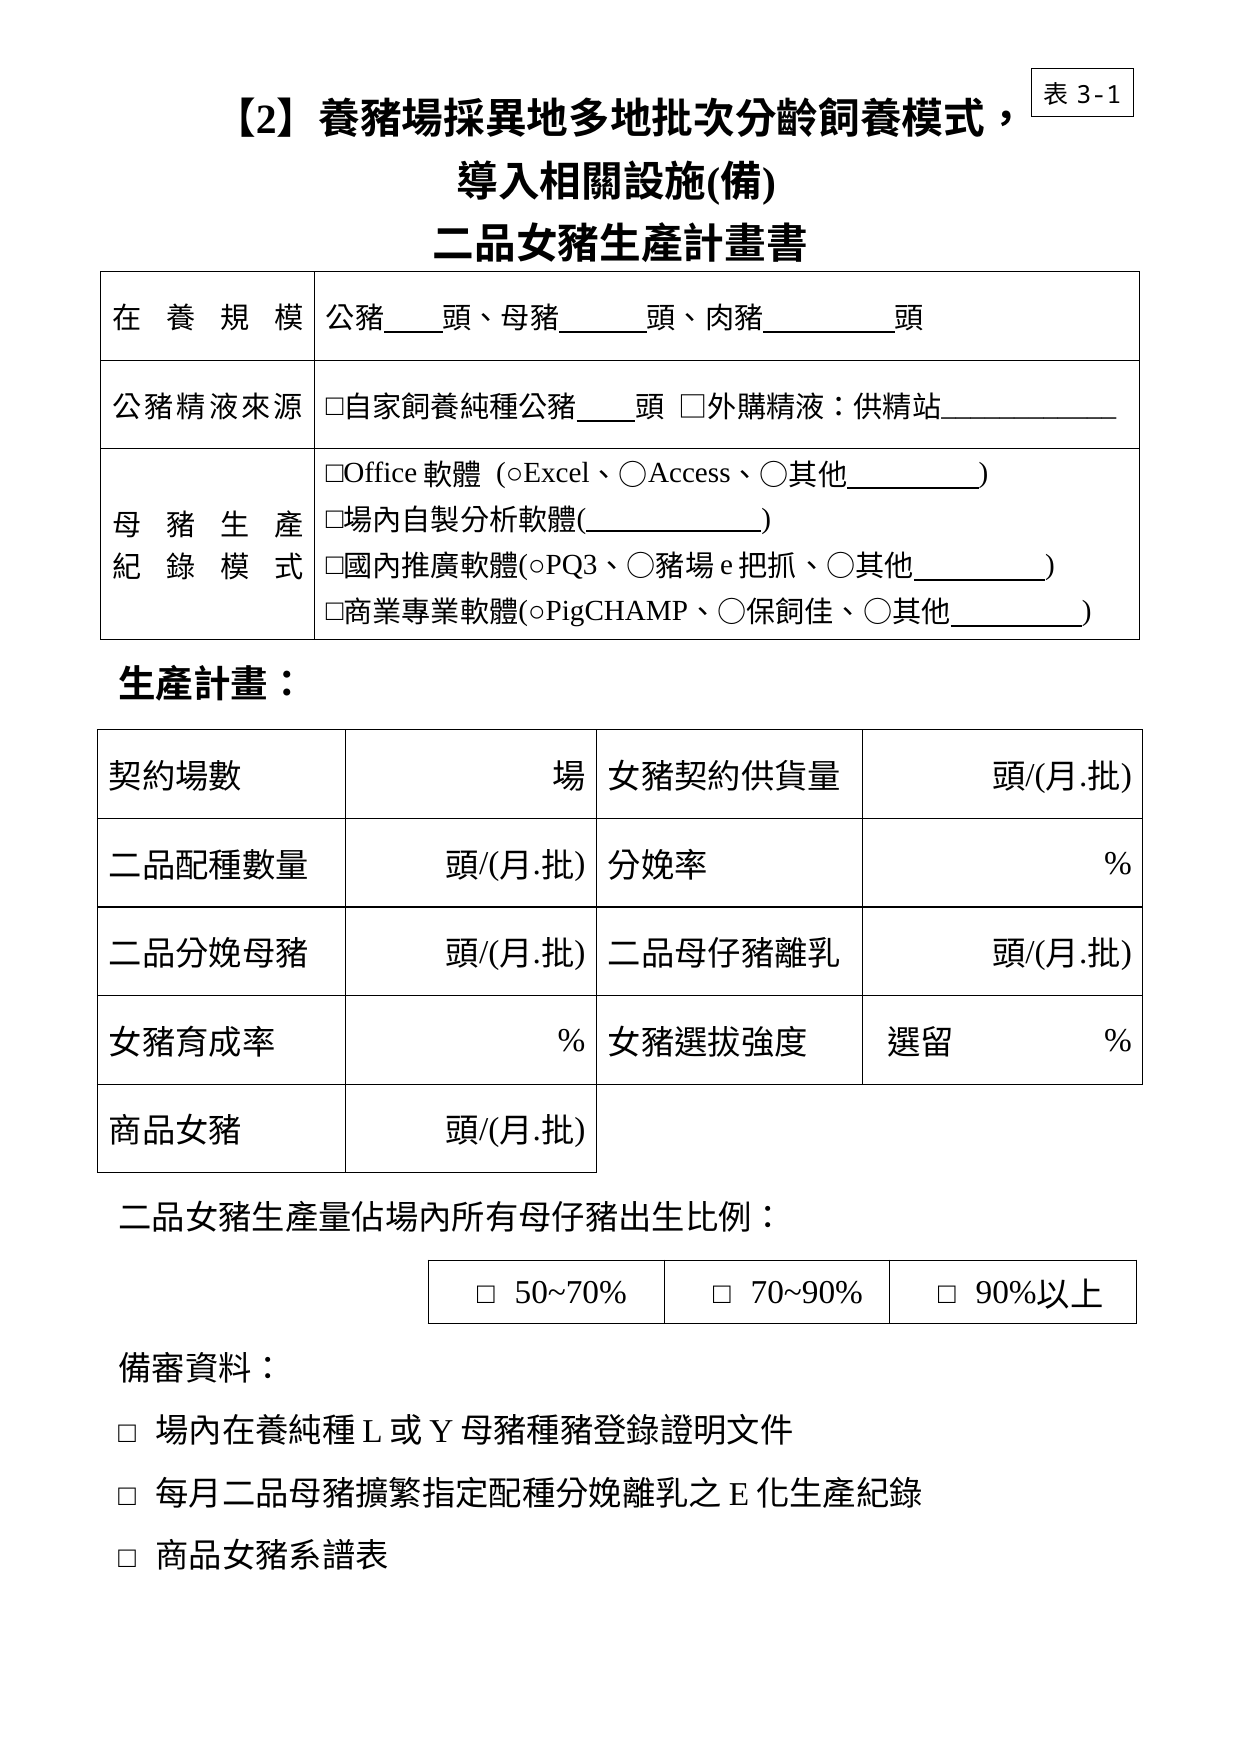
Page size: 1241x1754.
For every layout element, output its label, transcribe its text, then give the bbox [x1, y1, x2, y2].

table_header 頭/(月.批) [863, 730, 1142, 818]
table_header 在養規模 [101, 272, 314, 360]
table_cell 頭/(月.批) [346, 1085, 596, 1172]
table_cell % [863, 819, 1142, 906]
table_cell □自家飼養純種公豬 頭 □外購精液：供精站____________ [315, 361, 1139, 448]
table_cell 女豬選拔強度 [597, 996, 862, 1083]
table_cell [862, 1085, 1143, 1172]
table_cell 頭/(月.批) [863, 908, 1142, 995]
list 每月二品母豬擴繁指定配種分娩離乳之E化生產紀錄 [118, 1449, 1122, 1512]
table_cell □Office軟體 (○Excel、○Access、○其他 ) □場內自製分析軟體( ) □國內推廣軟體(○PQ3、○豬場e把抓、○其他 ) □商業專業軟體(○PigCHAMP、○保飼佳、○其他 ) [315, 449, 1139, 639]
table_cell 頭/(月.批) [346, 819, 596, 906]
table_cell % [346, 996, 596, 1083]
list 商品女豬系譜表 [118, 1512, 1122, 1574]
list 場內在養純種L或Y母豬種豬登錄證明文件 [118, 1387, 1122, 1449]
text 【2】養豬場採異地多地批次分齡飼養模式， [118, 84, 1122, 146]
text 備審資料： [118, 1324, 1122, 1387]
text 導入相關設施(備) [118, 146, 1122, 209]
table_cell 母豬生產 紀錄模式 [101, 449, 314, 639]
table_cell 頭/(月.批) [346, 908, 596, 995]
table_header 50~70% [429, 1261, 664, 1323]
table_cell 二品配種數量 [98, 819, 345, 906]
table_header 場 [346, 730, 596, 818]
table_header 女豬契約供貨量 [597, 730, 862, 818]
table_header 契約場數 [98, 730, 345, 818]
table_cell 公豬精液來源 [101, 361, 314, 448]
table_cell [597, 1085, 862, 1172]
table_cell 選留 % [863, 996, 1142, 1083]
table_cell 二品母仔豬離乳 [597, 908, 862, 995]
table_cell 分娩率 [597, 819, 862, 906]
table_cell 商品女豬 [98, 1085, 345, 1172]
table_cell 女豬育成率 [98, 996, 345, 1083]
table_header 90%以上 [890, 1261, 1136, 1323]
text 二品女豬生產量佔場內所有母仔豬出生比例： [118, 1173, 1122, 1236]
table_cell 二品分娩母豬 [98, 908, 345, 995]
text 生產計畫： [118, 640, 1122, 702]
text 二品女豬生產計畫書 [118, 209, 1122, 271]
table_header 70~90% [665, 1261, 889, 1323]
table_header 公豬 頭、母豬 頭、肉豬 頭 [315, 272, 1139, 360]
